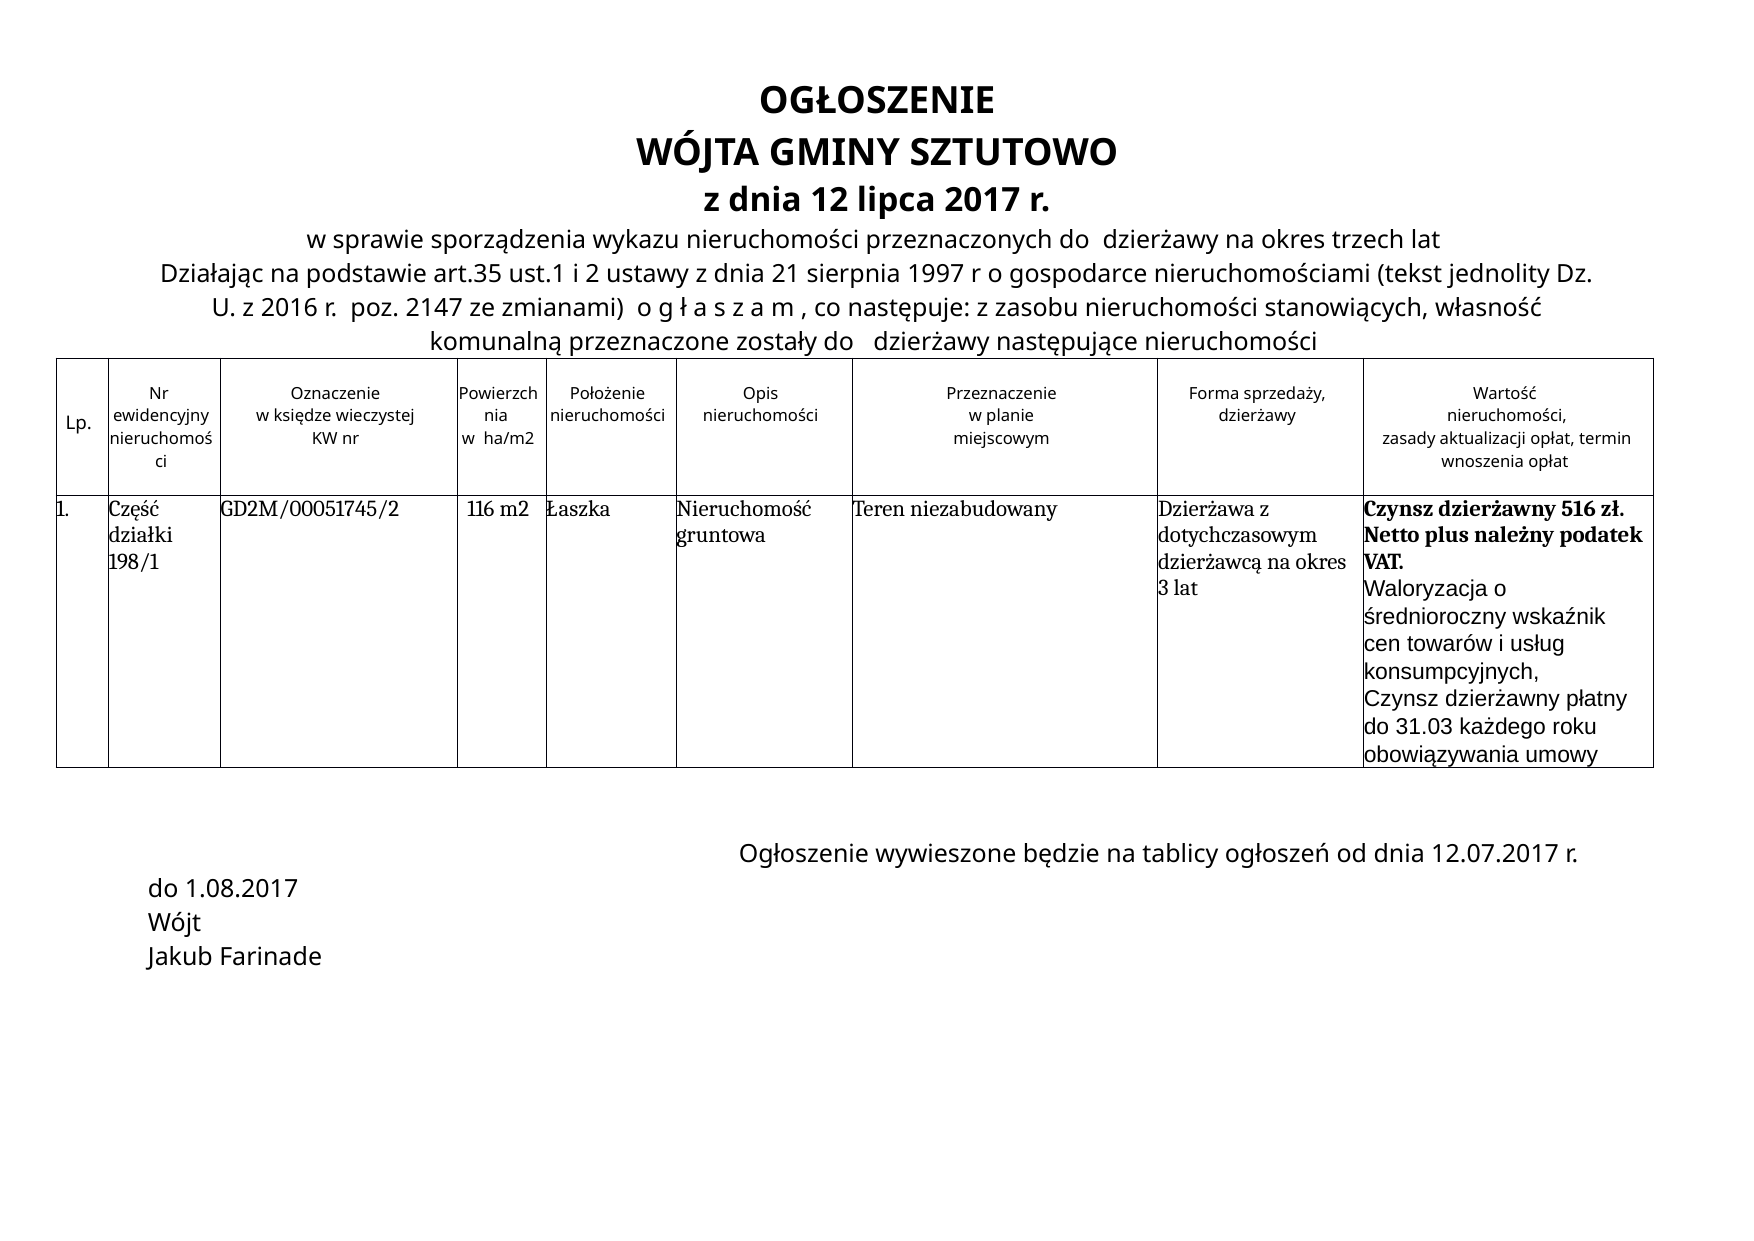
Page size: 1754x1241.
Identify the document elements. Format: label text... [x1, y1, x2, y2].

subtitle OGŁOSZENIE [148, 74, 1606, 125]
text w sprawie sporządzenia wykazu nieruchomości przeznaczonych do dzierżawy na okres trzech lat [148, 221, 1606, 255]
table_cell 1. [57, 496, 108, 767]
table_header Wartość nieruchomości, zasady aktualizacji opłat, termin wnoszenia opłat [1364, 359, 1653, 495]
text WÓJTA GMINY SZTUTOWO [148, 125, 1606, 176]
text Wójt [148, 904, 1606, 938]
table_header Oznaczenie w księdze wieczystej KW nr [221, 359, 457, 495]
text Ogłoszenie wywieszone będzie na tablicy ogłoszeń od dnia 12.07.2017 r. do 1.08.2017 [148, 836, 1606, 904]
table_cell Nieruchomość gruntowa [677, 496, 852, 767]
table_cell 116 m2 [458, 496, 546, 767]
table_cell GD2M/00051745/2 [221, 496, 457, 767]
table_cell Dzierżawa z dotychczasowym dzierżawcą na okres 3 lat [1158, 496, 1363, 767]
table_header Powierzchnia w ha/m2 [458, 359, 546, 495]
table_cell Teren niezabudowany [853, 496, 1157, 767]
text Działając na podstawie art.35 ust.1 i 2 ustawy z dnia 21 sierpnia 1997 r o gospodarce nieruchomościami (tekst jednolity Dz. U. z 2016 r. poz. 2147 ze zmianami) o g ł a s z a m , co następuje: z zasobu nieruchomości stanowiących, własność komunalną przeznaczone zostały do dzierżawy następujące nieruchomości [148, 255, 1606, 358]
table_header Przeznaczenie w planie miejscowym [853, 359, 1157, 495]
table_header Lp. [57, 359, 108, 495]
table_cell Czynsz dzierżawny 516 zł. Netto plus należny podatek VAT. Waloryzacja o średnioroczny wskaźnik cen towarów i usług konsumpcyjnych, Czynsz dzierżawny płatny do 31.03 każdego roku obowiązywania umowy [1364, 496, 1653, 767]
table_header Opis nieruchomości [677, 359, 852, 495]
table_header Położenie nieruchomości [547, 359, 676, 495]
table_cell Część działki 198/1 [109, 496, 220, 767]
table_cell Łaszka [547, 496, 676, 767]
table_header Nr ewidencyjny nieruchomości [109, 359, 220, 495]
table_header Forma sprzedaży, dzierżawy [1158, 359, 1363, 495]
text z dnia 12 lipca 2017 r. [148, 176, 1606, 221]
text Jakub Farinade [148, 938, 1606, 972]
